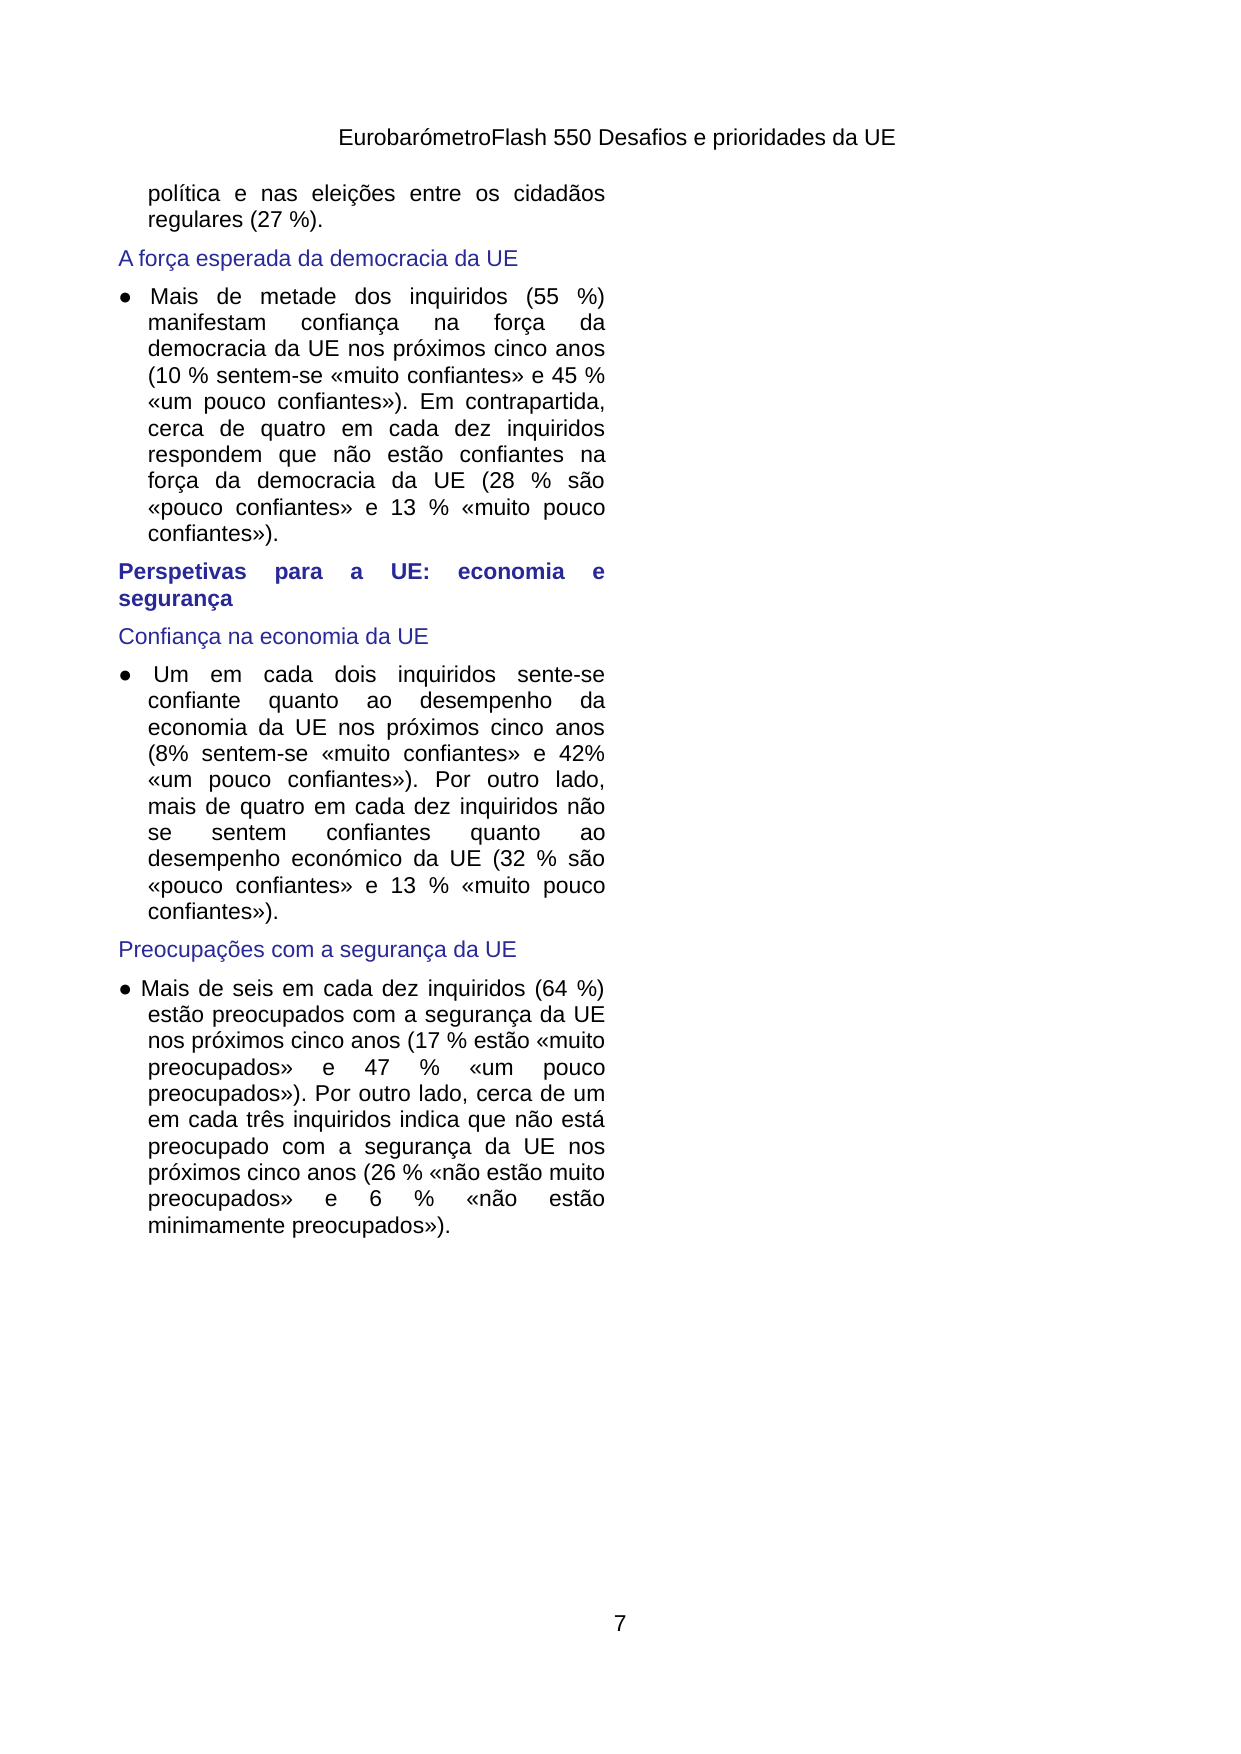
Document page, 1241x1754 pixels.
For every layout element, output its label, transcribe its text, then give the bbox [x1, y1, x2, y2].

text Preocupações com a segurança da UE [118, 936, 605, 963]
text ● Um em cada dois inquiridos sente-se confiante quanto ao desempenho da economia da UE nos próximos cinco anos (8% sentem-se «muito confiantes» e 42% «um pouco confiantes»). Por outro lado, mais de quatro em cada dez inquiridos não se sentem confiantes quanto ao desempenho económico da UE (32 % são «pouco confiantes» e 13 % «muito pouco confiantes»). [118, 661, 605, 924]
text ● Mais de metade dos inquiridos (55 %) manifestam confiança na força da democracia da UE nos próximos cinco anos (10 % sentem-se «muito confiantes» e 45 % «um pouco confiantes»). Em contrapartida, cerca de quatro em cada dez inquiridos respondem que não estão confiantes na força da democracia da UE (28 % são «pouco confiantes» e 13 % «muito pouco confiantes»). [118, 283, 605, 546]
text Confiança na economia da UE [118, 623, 605, 649]
text Perspetivas para a UE: economia e segurança [118, 558, 605, 611]
text A força esperada da democracia da UE [118, 244, 605, 271]
text ● Mais de seis em cada dez inquiridos (64 %) estão preocupados com a segurança da UE nos próximos cinco anos (17 % estão «muito preocupados» e 47 % «um pouco preocupados»). Por outro lado, cerca de um em cada três inquiridos indica que não está preocupado com a segurança da UE nos próximos cinco anos (26 % «não estão muito preocupados» e 6 % «não estão minimamente preocupados»). [118, 974, 605, 1238]
text política e nas eleições entre os cidadãos regulares (27 %). [118, 180, 605, 233]
